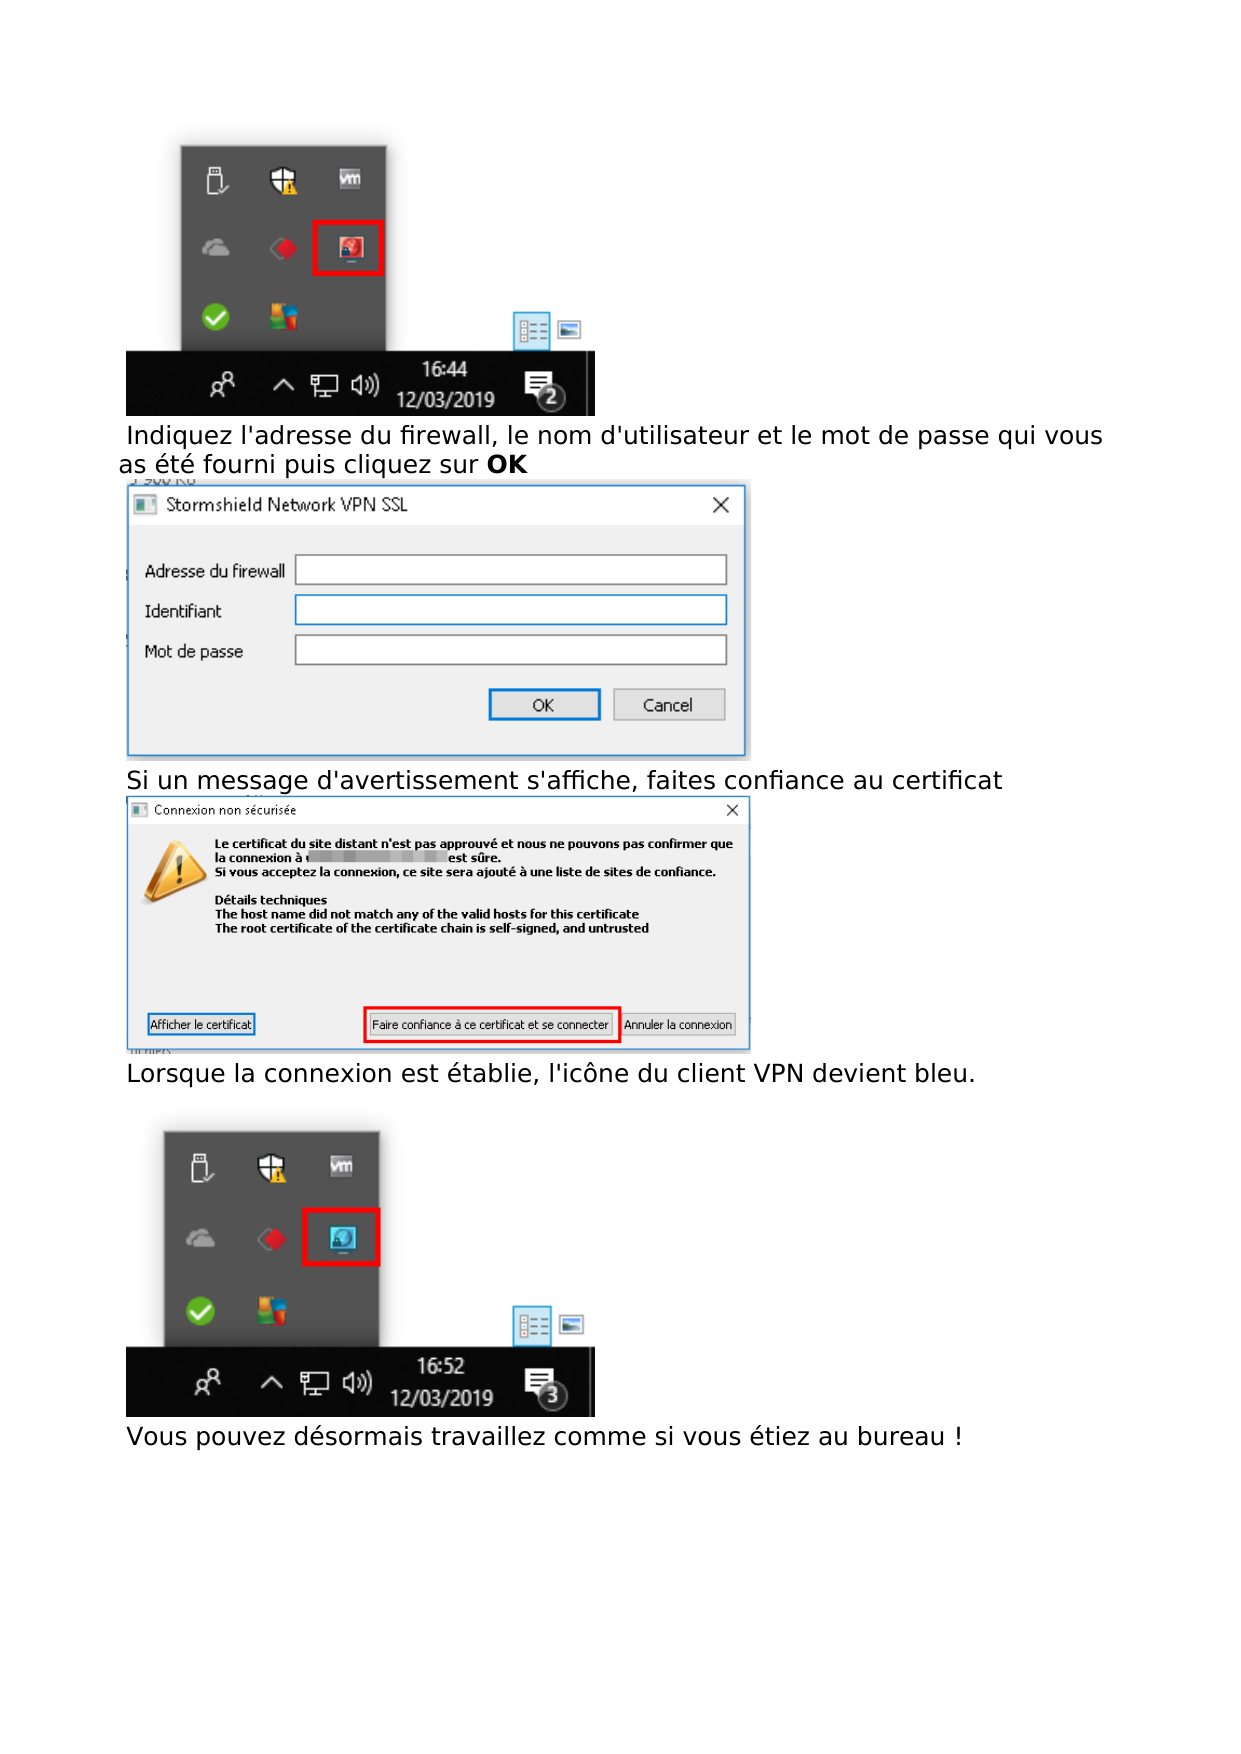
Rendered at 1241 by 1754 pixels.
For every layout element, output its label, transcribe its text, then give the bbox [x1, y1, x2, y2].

picture [126, 118, 595, 416]
text Indiquez l'adresse du firewall, le nom d'utilisateur et le mot de passe qui vous as été fourni puis cliquez sur OK Si un message d'avertissement s'affiche, faites confiance au certificat Lorsque la connexion est établie, l'icône du client VPN devient bleu. Vous pouvez désormais travaillez comme si vous étiez au bureau ! [118, 118, 1122, 1451]
picture [126, 479, 752, 761]
picture [126, 1088, 595, 1417]
picture [126, 795, 752, 1054]
